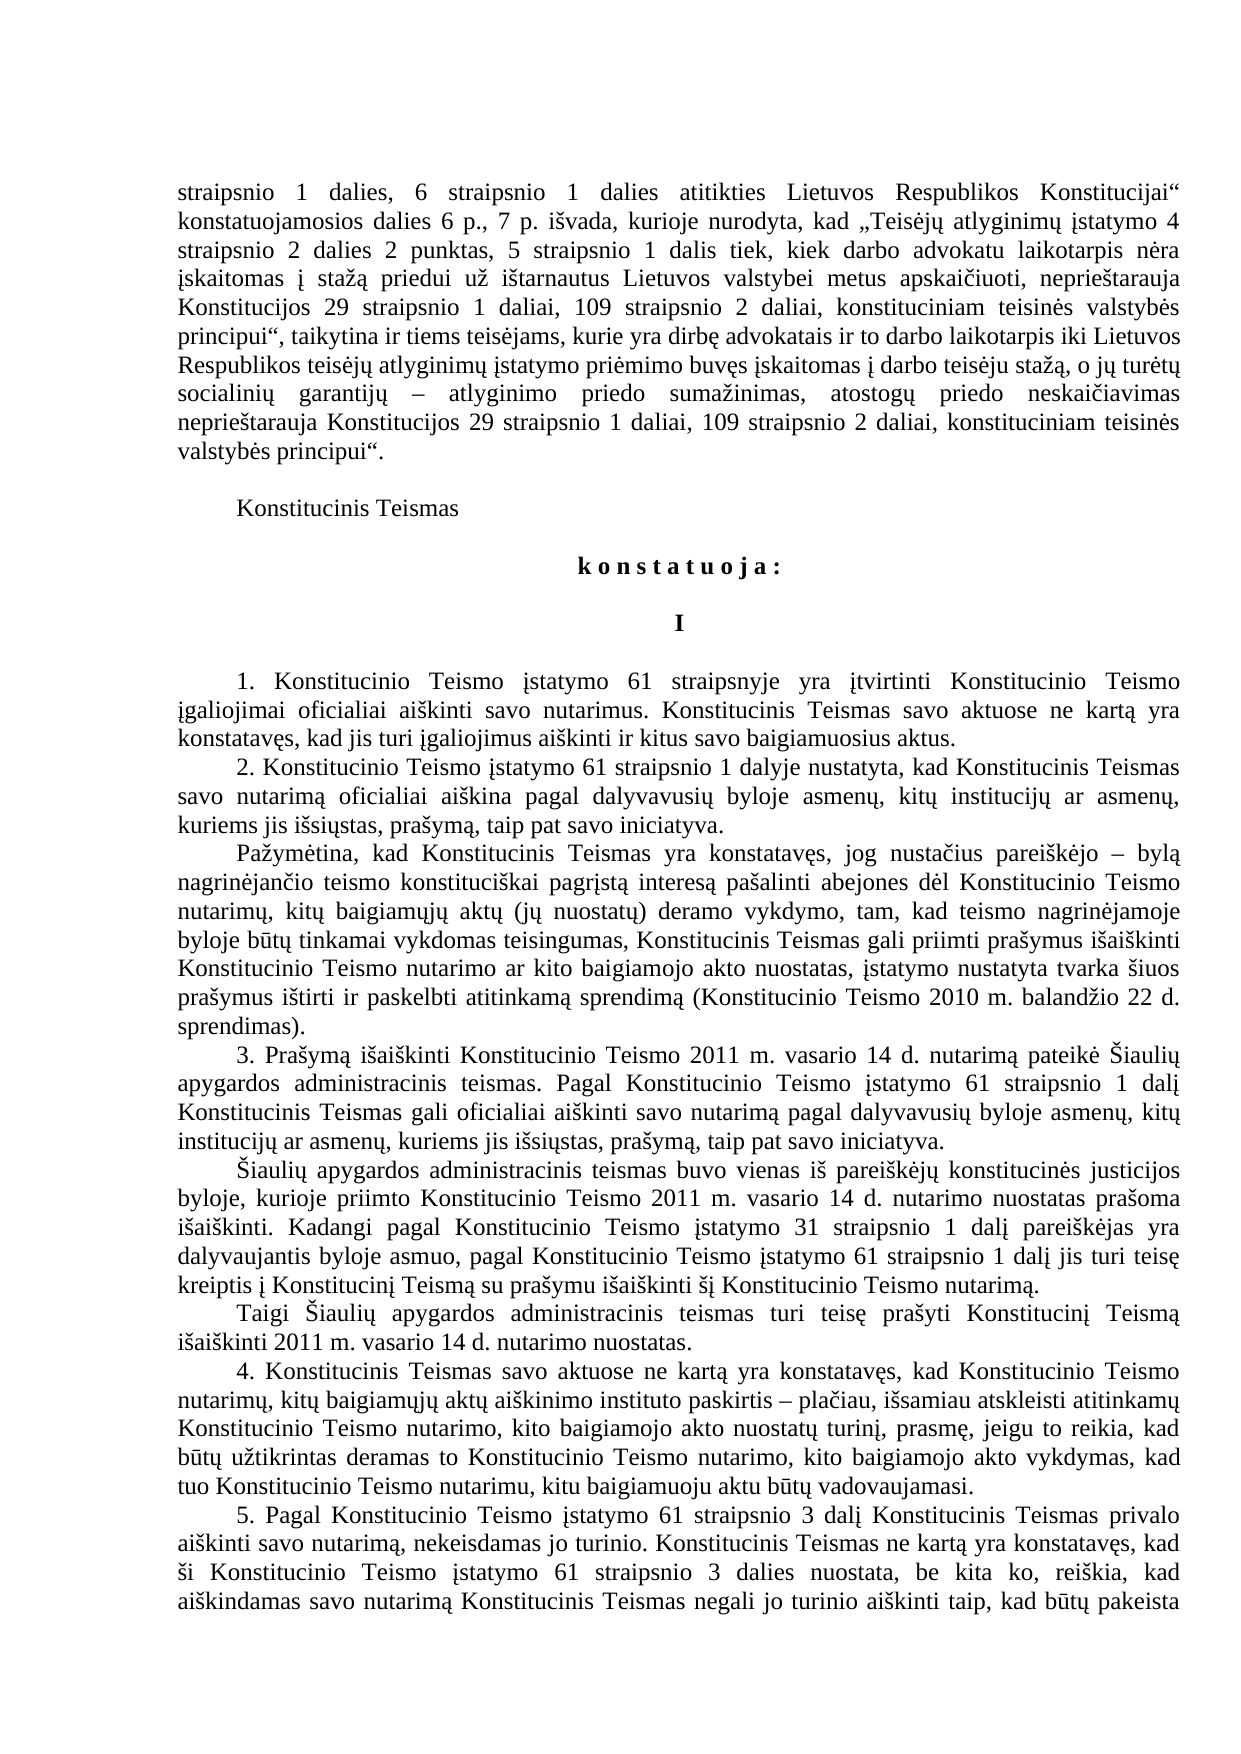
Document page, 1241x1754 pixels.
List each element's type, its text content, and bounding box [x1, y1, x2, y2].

text 2. Konstitucinio Teismo įstatymo 61 straipsnio 1 dalyje nustatyta, kad Konstitucinis Teismas savo nutarimą oficialiai aiškina pagal dalyvavusių byloje asmenų, kitų institucijų ar asmenų, kuriems jis išsiųstas, prašymą, taip pat savo iniciatyva. [177, 752, 1181, 838]
text 1. Konstitucinio Teismo įstatymo 61 straipsnyje yra įtvirtinti Konstitucinio Teismo įgaliojimai oficialiai aiškinti savo nutarimus. Konstitucinis Teismas savo aktuose ne kartą yra konstatavęs, kad jis turi įgaliojimus aiškinti ir kitus savo baigiamuosius aktus. [177, 666, 1181, 752]
text Konstitucinis Teismas [177, 493, 1181, 522]
text Pažymėtina, kad Konstitucinis Teismas yra konstatavęs, jog nustačius pareiškėjo – bylą nagrinėjančio teismo konstituciškai pagrįstą interesą pašalinti abejones dėl Konstitucinio Teismo nutarimų, kitų baigiamųjų aktų (jų nuostatų) deramo vykdymo, tam, kad teismo nagrinėjamoje byloje būtų tinkamai vykdomas teisingumas, Konstitucinis Teismas gali priimti prašymus išaiškinti Konstitucinio Teismo nutarimo ar kito baigiamojo akto nuostatas, įstatymo nustatyta tvarka šiuos prašymus ištirti ir paskelbti atitinkamą sprendimą (Konstitucinio Teismo 2010 m. balandžio 22 d. sprendimas). [177, 838, 1181, 1040]
text I [177, 608, 1181, 637]
text straipsnio 1 dalies, 6 straipsnio 1 dalies atitikties Lietuvos Respublikos Konstitucijai“ konstatuojamosios dalies 6 p., 7 p. išvada, kurioje nurodyta, kad „Teisėjų atlyginimų įstatymo 4 straipsnio 2 dalies 2 punktas, 5 straipsnio 1 dalis tiek, kiek darbo advokatu laikotarpis nėra įskaitomas į stažą priedui už ištarnautus Lietuvos valstybei metus apskaičiuoti, neprieštarauja Konstitucijos 29 straipsnio 1 daliai, 109 straipsnio 2 daliai, konstituciniam teisinės valstybės principui“, taikytina ir tiems teisėjams, kurie yra dirbę advokatais ir to darbo laikotarpis iki Lietuvos Respublikos teisėjų atlyginimų įstatymo priėmimo buvęs įskaitomas į darbo teisėju stažą, o jų turėtų socialinių garantijų – atlyginimo priedo sumažinimas, atostogų priedo neskaičiavimas neprieštarauja Konstitucijos 29 straipsnio 1 daliai, 109 straipsnio 2 daliai, konstituciniam teisinės valstybės principui“. [177, 177, 1181, 465]
text Taigi Šiaulių apygardos administracinis teismas turi teisę prašyti Konstitucinį Teismą išaiškinti 2011 m. vasario 14 d. nutarimo nuostatas. [177, 1298, 1181, 1356]
text konstatuoja: [177, 551, 1181, 580]
text 4. Konstitucinis Teismas savo aktuose ne kartą yra konstatavęs, kad Konstitucinio Teismo nutarimų, kitų baigiamųjų aktų aiškinimo instituto paskirtis – plačiau, išsamiau atskleisti atitinkamų Konstitucinio Teismo nutarimo, kito baigiamojo akto nuostatų turinį, prasmę, jeigu to reikia, kad būtų užtikrintas deramas to Konstitucinio Teismo nutarimo, kito baigiamojo akto vykdymas, kad tuo Konstitucinio Teismo nutarimu, kitu baigiamuoju aktu būtų vadovaujamasi. [177, 1356, 1181, 1500]
text Šiaulių apygardos administracinis teismas buvo vienas iš pareiškėjų konstitucinės justicijos byloje, kurioje priimto Konstitucinio Teismo 2011 m. vasario 14 d. nutarimo nuostatas prašoma išaiškinti. Kadangi pagal Konstitucinio Teismo įstatymo 31 straipsnio 1 dalį pareiškėjas yra dalyvaujantis byloje asmuo, pagal Konstitucinio Teismo įstatymo 61 straipsnio 1 dalį jis turi teisę kreiptis į Konstitucinį Teismą su prašymu išaiškinti šį Konstitucinio Teismo nutarimą. [177, 1155, 1181, 1298]
text 3. Prašymą išaiškinti Konstitucinio Teismo 2011 m. vasario 14 d. nutarimą pateikė Šiaulių apygardos administracinis teismas. Pagal Konstitucinio Teismo įstatymo 61 straipsnio 1 dalį Konstitucinis Teismas gali oficialiai aiškinti savo nutarimą pagal dalyvavusių byloje asmenų, kitų institucijų ar asmenų, kuriems jis išsiųstas, prašymą, taip pat savo iniciatyva. [177, 1040, 1181, 1155]
text 5. Pagal Konstitucinio Teismo įstatymo 61 straipsnio 3 dalį Konstitucinis Teismas privalo aiškinti savo nutarimą, nekeisdamas jo turinio. Konstitucinis Teismas ne kartą yra konstatavęs, kad ši Konstitucinio Teismo įstatymo 61 straipsnio 3 dalies nuostata, be kita ko, reiškia, kad aiškindamas savo nutarimą Konstitucinis Teismas negali jo turinio aiškinti taip, kad būtų pakeista [177, 1500, 1181, 1615]
